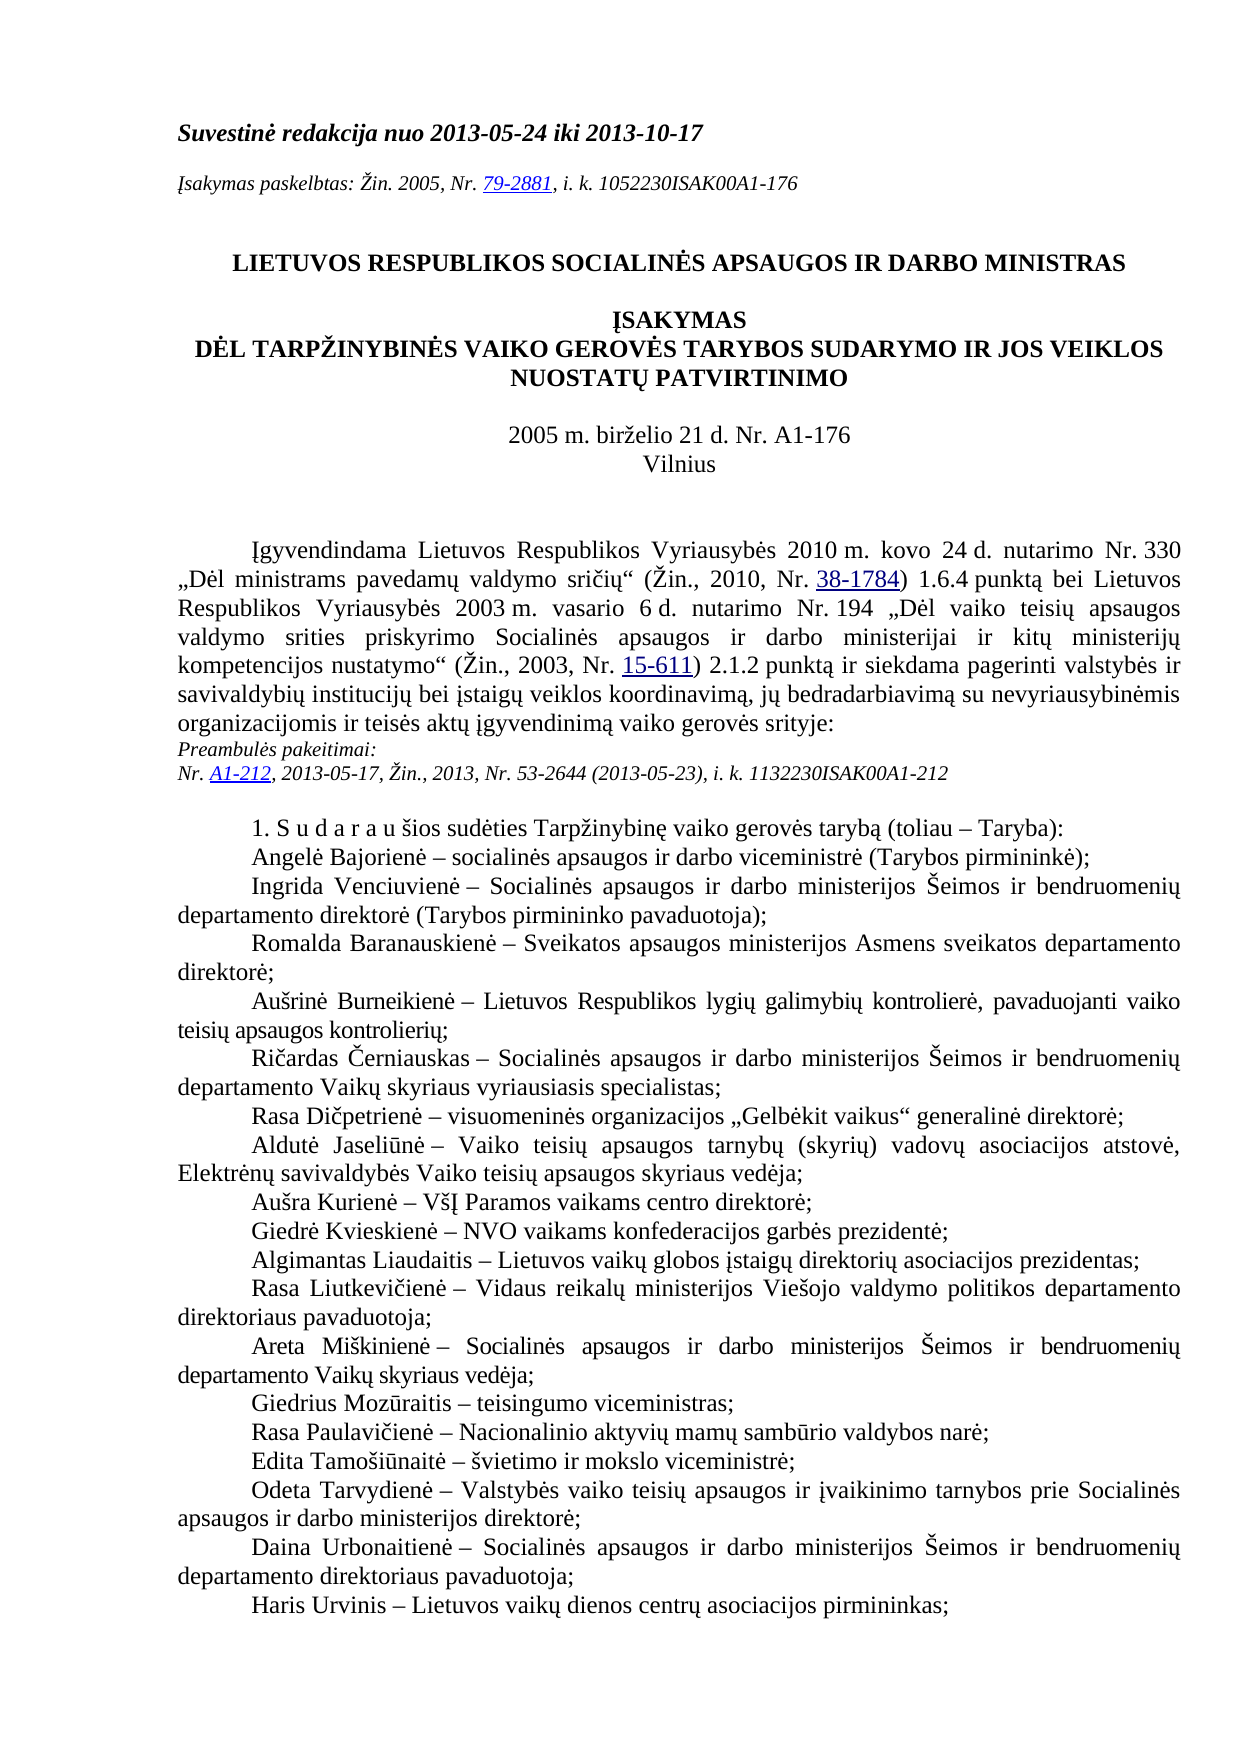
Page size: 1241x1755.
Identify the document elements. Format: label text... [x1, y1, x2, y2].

text Ričardas Černiauskas – Socialinės apsaugos ir darbo ministerijos Šeimos ir bendruomenių departamento Vaikų skyriaus vyriausiasis specialistas; [177, 1043, 1181, 1101]
text Giedrė Kvieskienė – NVO vaikams konfederacijos garbės prezidentė; [177, 1216, 1181, 1245]
text Įsakymas paskelbtas: Žin. 2005, Nr. 79-2881, i. k. 1052230ISAK00A1-176 [177, 171, 1181, 195]
text Suvestinė redakcija nuo 2013-05-24 iki 2013-10-17 [177, 118, 1181, 147]
text Edita Tamošiūnaitė – švietimo ir mokslo viceministrė; [177, 1446, 1181, 1475]
text Ingrida Venciuvienė – Socialinės apsaugos ir darbo ministerijos Šeimos ir bendruomenių departamento direktorė (Tarybos pirmininko pavaduotoja); [177, 871, 1181, 928]
text Vilnius [177, 449, 1181, 478]
text Areta Miškinienė – Socialinės apsaugos ir darbo ministerijos Šeimos ir bendruomenių departamento Vaikų skyriaus vedėja; [177, 1331, 1181, 1388]
text Giedrius Mozūraitis – teisingumo viceministras; [177, 1388, 1181, 1417]
text ĮSAKYMAS [177, 305, 1181, 334]
text Įgyvendindama Lietuvos Respublikos Vyriausybės 2010 m. kovo 24 d. nutarimo Nr. 330 „Dėl ministrams pavedamų valdymo sričių“ (Žin., 2010, Nr. 38-1784) 1.6.4 punktą bei Lietuvos Respublikos Vyriausybės 2003 m. vasario 6 d. nutarimo Nr. 194 „Dėl vaiko teisių apsaugos valdymo srities priskyrimo Socialinės apsaugos ir darbo ministerijai ir kitų ministerijų kompetencijos nustatymo“ (Žin., 2003, Nr. 15-611) 2.1.2 punktą ir siekdama pagerinti valstybės ir savivaldybių institucijų bei įstaigų veiklos koordinavimą, jų bedradarbiavimą su nevyriausybinėmis organizacijomis ir teisės aktų įgyvendinimą vaiko gerovės srityje: [177, 535, 1181, 737]
text 1. S u d a r a u šios sudėties Tarpžinybinę vaiko gerovės tarybą (toliau – Taryba): [177, 813, 1181, 842]
text Daina Urbonaitienė – Socialinės apsaugos ir darbo ministerijos Šeimos ir bendruomenių departamento direktoriaus pavaduotoja; [177, 1532, 1181, 1590]
text Nr. A1-212, 2013-05-17, Žin., 2013, Nr. 53-2644 (2013-05-23), i. k. 1132230ISAK00A1-212 [177, 761, 1181, 785]
text Haris Urvinis – Lietuvos vaikų dienos centrų asociacijos pirmininkas; [177, 1590, 1181, 1618]
text Rasa Dičpetrienė – visuomeninės organizacijos „Gelbėkit vaikus“ generalinė direktorė; [177, 1101, 1181, 1130]
text DĖL TARPŽINYBINĖS VAIKO GEROVĖS TARYBOS SUDARYMO IR JOS VEIKLOS NUOSTATŲ PATVIRTINIMO [177, 334, 1181, 392]
text Aušra Kurienė – VšĮ Paramos vaikams centro direktorė; [177, 1187, 1181, 1216]
text Rasa Paulavičienė – Nacionalinio aktyvių mamų sambūrio valdybos narė; [177, 1417, 1181, 1446]
text Romalda Baranauskienė – Sveikatos apsaugos ministerijos Asmens sveikatos departamento direktorė; [177, 928, 1181, 986]
text Rasa Liutkevičienė – Vidaus reikalų ministerijos Viešojo valdymo politikos departamento direktoriaus pavaduotoja; [177, 1273, 1181, 1331]
text Odeta Tarvydienė – Valstybės vaiko teisių apsaugos ir įvaikinimo tarnybos prie Socialinės apsaugos ir darbo ministerijos direktorė; [177, 1475, 1181, 1532]
text Preambulės pakeitimai: [177, 737, 1181, 761]
text LIETUVOS RESPUBLIKOS SOCIALINĖS APSAUGOS IR DARBO MINISTRAS [177, 248, 1181, 277]
text Aušrinė Burneikienė – Lietuvos Respublikos lygių galimybių kontrolierė, pavaduojanti vaiko teisių apsaugos kontrolierių; [177, 986, 1181, 1043]
text Algimantas Liaudaitis – Lietuvos vaikų globos įstaigų direktorių asociacijos prezidentas; [177, 1245, 1181, 1273]
text Aldutė Jaseliūnė – Vaiko teisių apsaugos tarnybų (skyrių) vadovų asociacijos atstovė, Elektrėnų savivaldybės Vaiko teisių apsaugos skyriaus vedėja; [177, 1130, 1181, 1187]
text 2005 m. birželio 21 d. Nr. A1-176 [177, 420, 1181, 449]
text Angelė Bajorienė – socialinės apsaugos ir darbo viceministrė (Tarybos pirmininkė); [177, 842, 1181, 871]
